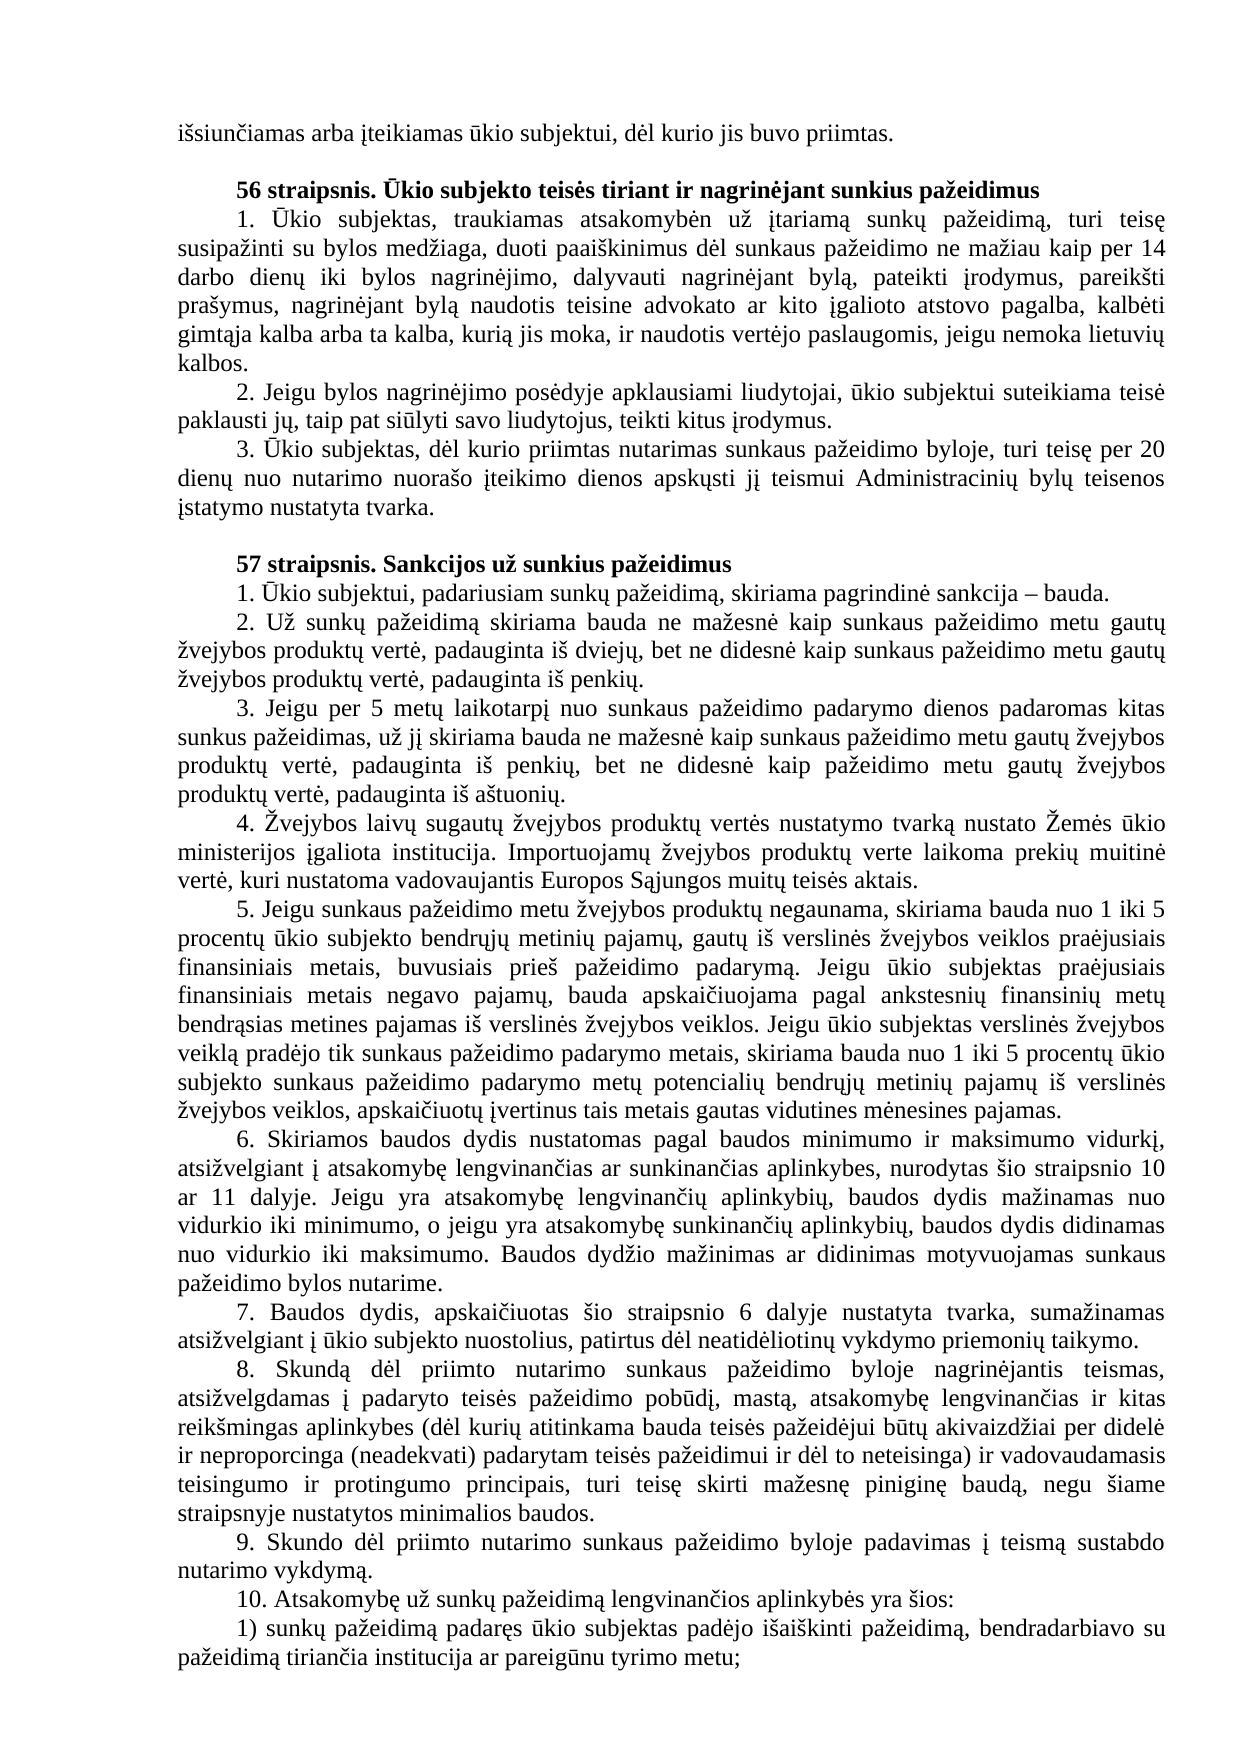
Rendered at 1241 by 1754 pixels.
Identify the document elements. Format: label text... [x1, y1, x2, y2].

text 1. Ūkio subjektui, padariusiam sunkų pažeidimą, skiriama pagrindinė sankcija – bauda. [177, 578, 1166, 607]
text 3. Jeigu per 5 metų laikotarpį nuo sunkaus pažeidimo padarymo dienos padaromas kitas sunkus pažeidimas, už jį skiriama bauda ne mažesnė kaip sunkaus pažeidimo metu gautų žvejybos produktų vertė, padauginta iš penkių, bet ne didesnė kaip pažeidimo metu gautų žvejybos produktų vertė, padauginta iš aštuonių. [177, 693, 1166, 808]
text 1) sunkų pažeidimą padaręs ūkio subjektas padėjo išaiškinti pažeidimą, bendradarbiavo su pažeidimą tiriančia institucija ar pareigūnu tyrimo metu; [177, 1613, 1166, 1671]
text 10. Atsakomybę už sunkų pažeidimą lengvinančios aplinkybės yra šios: [177, 1584, 1166, 1613]
text 8. Skundą dėl priimto nutarimo sunkaus pažeidimo byloje nagrinėjantis teismas, atsižvelgdamas į padaryto teisės pažeidimo pobūdį, mastą, atsakomybę lengvinančias ir kitas reikšmingas aplinkybes (dėl kurių atitinkama bauda teisės pažeidėjui būtų akivaizdžiai per didelė ir neproporcinga (neadekvati) padarytam teisės pažeidimui ir dėl to neteisinga) ir vadovaudamasis teisingumo ir protingumo principais, turi teisę skirti mažesnę piniginę baudą, negu šiame straipsnyje nustatytos minimalios baudos. [177, 1354, 1166, 1527]
text 4. Žvejybos laivų sugautų žvejybos produktų vertės nustatymo tvarką nustato Žemės ūkio ministerijos įgaliota institucija. Importuojamų žvejybos produktų verte laikoma prekių muitinė vertė, kuri nustatoma vadovaujantis Europos Sąjungos muitų teisės aktais. [177, 808, 1166, 894]
text 6. Skiriamos baudos dydis nustatomas pagal baudos minimumo ir maksimumo vidurkį, atsižvelgiant į atsakomybę lengvinančias ar sunkinančias aplinkybes, nurodytas šio straipsnio 10 ar 11 dalyje. Jeigu yra atsakomybę lengvinančių aplinkybių, baudos dydis mažinamas nuo vidurkio iki minimumo, o jeigu yra atsakomybę sunkinančių aplinkybių, baudos dydis didinamas nuo vidurkio iki maksimumo. Baudos dydžio mažinimas ar didinimas motyvuojamas sunkaus pažeidimo bylos nutarime. [177, 1124, 1166, 1297]
text 7. Baudos dydis, apskaičiuotas šio straipsnio 6 dalyje nustatyta tvarka, sumažinamas atsižvelgiant į ūkio subjekto nuostolius, patirtus dėl neatidėliotinų vykdymo priemonių taikymo. [177, 1297, 1166, 1354]
text 1. Ūkio subjektas, traukiamas atsakomybėn už įtariamą sunkų pažeidimą, turi teisę susipažinti su bylos medžiaga, duoti paaiškinimus dėl sunkaus pažeidimo ne mažiau kaip per 14 darbo dienų iki bylos nagrinėjimo, dalyvauti nagrinėjant bylą, pateikti įrodymus, pareikšti prašymus, nagrinėjant bylą naudotis teisine advokato ar kito įgalioto atstovo pagalba, kalbėti gimtąja kalba arba ta kalba, kurią jis moka, ir naudotis vertėjo paslaugomis, jeigu nemoka lietuvių kalbos. [177, 204, 1166, 377]
text 3. Ūkio subjektas, dėl kurio priimtas nutarimas sunkaus pažeidimo byloje, turi teisę per 20 dienų nuo nutarimo nuorašo įteikimo dienos apskųsti jį teismui Administracinių bylų teisenos įstatymo nustatyta tvarka. [177, 434, 1166, 521]
text išsiunčiamas arba įteikiamas ūkio subjektui, dėl kurio jis buvo priimtas. [177, 118, 1166, 147]
text 5. Jeigu sunkaus pažeidimo metu žvejybos produktų negaunama, skiriama bauda nuo 1 iki 5 procentų ūkio subjekto bendrųjų metinių pajamų, gautų iš verslinės žvejybos veiklos praėjusiais finansiniais metais, buvusiais prieš pažeidimo padarymą. Jeigu ūkio subjektas praėjusiais finansiniais metais negavo pajamų, bauda apskaičiuojama pagal ankstesnių finansinių metų bendrąsias metines pajamas iš verslinės žvejybos veiklos. Jeigu ūkio subjektas verslinės žvejybos veiklą pradėjo tik sunkaus pažeidimo padarymo metais, skiriama bauda nuo 1 iki 5 procentų ūkio subjekto sunkaus pažeidimo padarymo metų potencialių bendrųjų metinių pajamų iš verslinės žvejybos veiklos, apskaičiuotų įvertinus tais metais gautas vidutines mėnesines pajamas. [177, 894, 1166, 1124]
text 57 straipsnis. Sankcijos už sunkius pažeidimus [177, 549, 1166, 578]
text 2. Už sunkų pažeidimą skiriama bauda ne mažesnė kaip sunkaus pažeidimo metu gautų žvejybos produktų vertė, padauginta iš dviejų, bet ne didesnė kaip sunkaus pažeidimo metu gautų žvejybos produktų vertė, padauginta iš penkių. [177, 607, 1166, 693]
text 9. Skundo dėl priimto nutarimo sunkaus pažeidimo byloje padavimas į teismą sustabdo nutarimo vykdymą. [177, 1527, 1166, 1584]
text 2. Jeigu bylos nagrinėjimo posėdyje apklausiami liudytojai, ūkio subjektui suteikiama teisė paklausti jų, taip pat siūlyti savo liudytojus, teikti kitus įrodymus. [177, 377, 1166, 434]
text 56 straipsnis. Ūkio subjekto teisės tiriant ir nagrinėjant sunkius pažeidimus [177, 176, 1166, 204]
